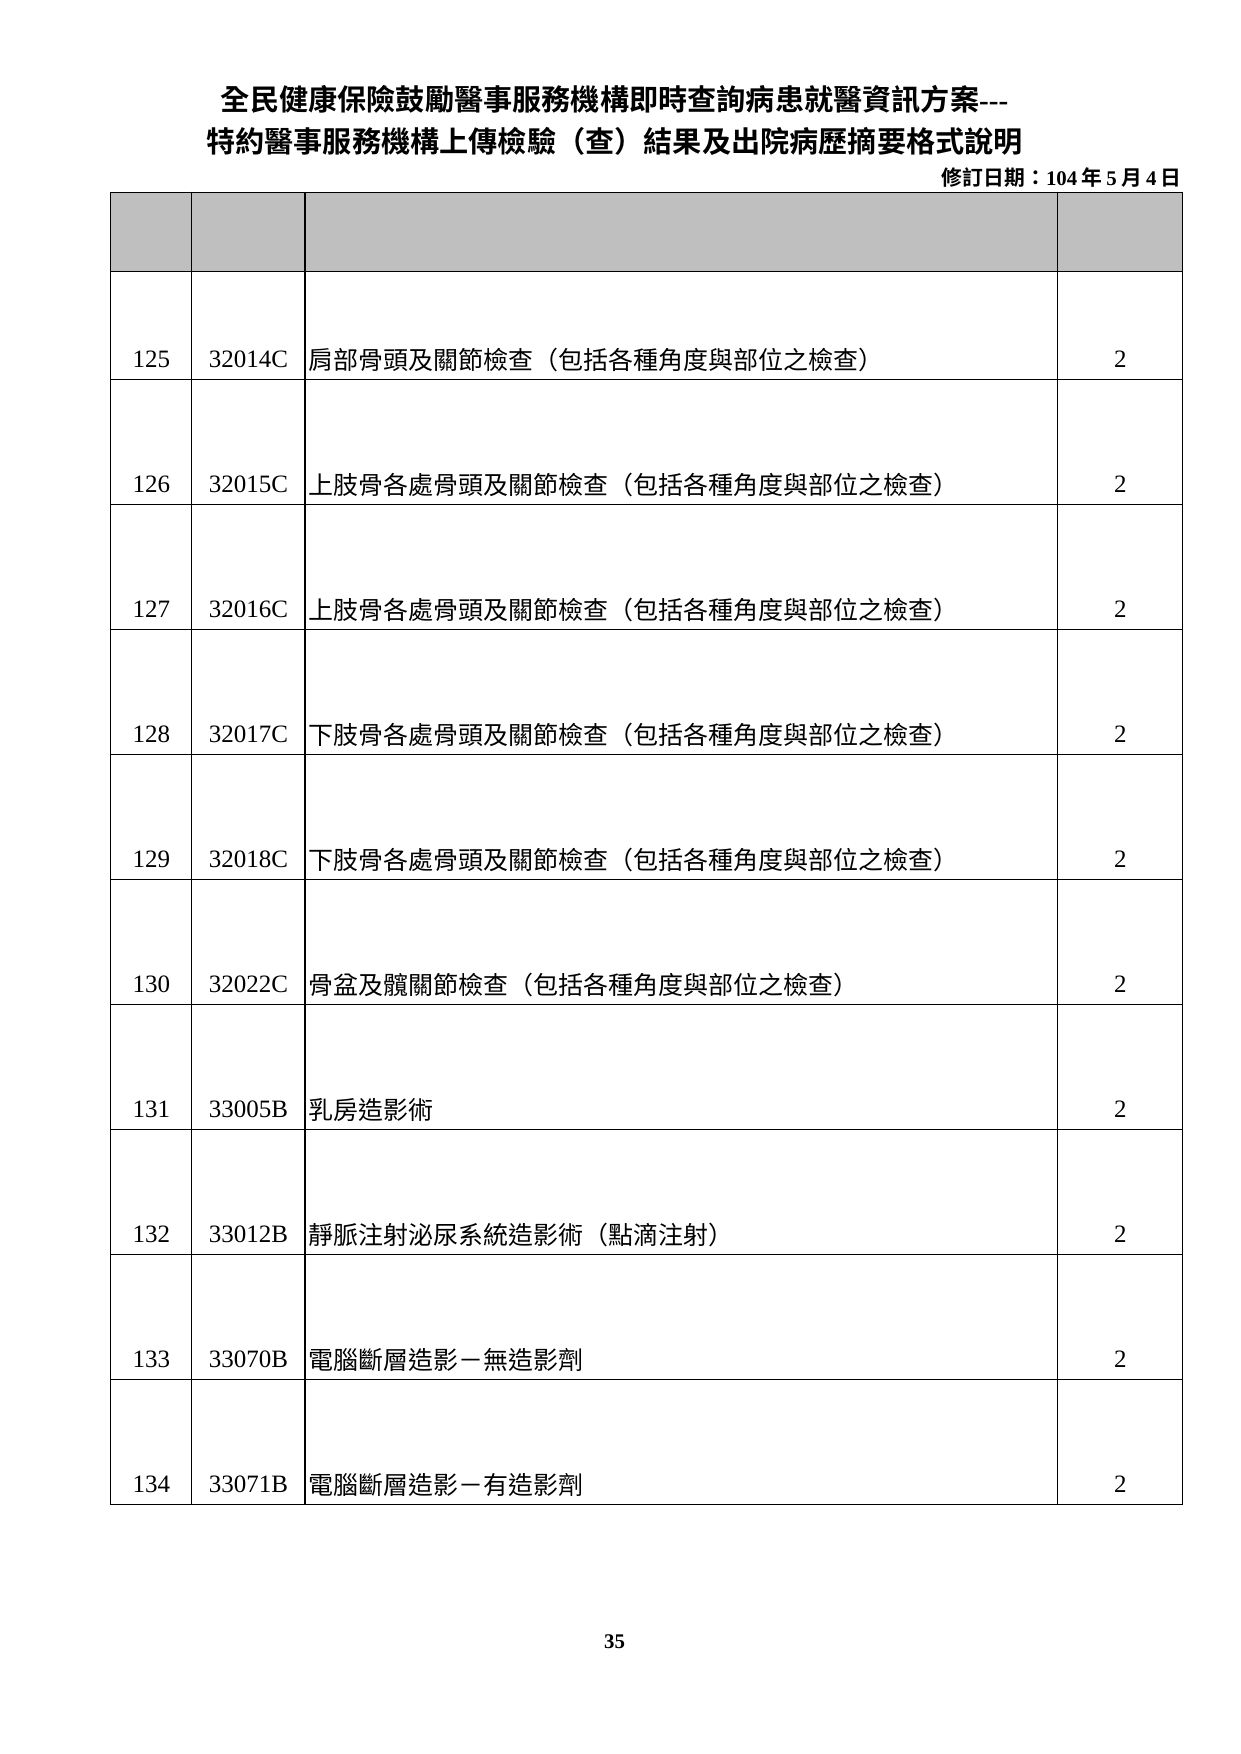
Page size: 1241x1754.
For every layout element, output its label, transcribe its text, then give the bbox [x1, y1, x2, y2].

table_cell 2 [1058, 755, 1182, 879]
table_cell 2 [1058, 880, 1182, 1004]
table_cell 127 [111, 505, 191, 629]
table_cell 32018C [192, 755, 304, 879]
table_header [111, 193, 191, 271]
table_cell 32017C [192, 630, 304, 754]
table_cell 乳房造影術 [306, 1005, 1057, 1129]
table_cell 骨盆及髖關節檢查（包括各種角度與部位之檢查） [306, 880, 1057, 1004]
table_cell 32014C [192, 272, 304, 379]
table_cell 131 [111, 1005, 191, 1129]
table_cell 2 [1058, 380, 1182, 504]
table_cell 上肢骨各處骨頭及關節檢查（包括各種角度與部位之檢查） [306, 505, 1057, 629]
table_cell 電腦斷層造影－有造影劑 [306, 1380, 1057, 1504]
table_cell 33012B [192, 1130, 304, 1254]
table_cell 126 [111, 380, 191, 504]
table_cell 上肢骨各處骨頭及關節檢查（包括各種角度與部位之檢查） [306, 380, 1057, 504]
table_cell 130 [111, 880, 191, 1004]
table_cell 電腦斷層造影－無造影劑 [306, 1255, 1057, 1379]
table_header [1058, 193, 1182, 271]
table_cell 32015C [192, 380, 304, 504]
table_cell 肩部骨頭及關節檢查（包括各種角度與部位之檢查） [306, 272, 1057, 379]
table_header [192, 193, 304, 271]
table_cell 129 [111, 755, 191, 879]
table_cell 2 [1058, 1380, 1182, 1504]
table_cell 125 [111, 272, 191, 379]
table_cell 32022C [192, 880, 304, 1004]
table_cell 33070B [192, 1255, 304, 1379]
table_cell 32016C [192, 505, 304, 629]
table_cell 靜脈注射泌尿系統造影術（點滴注射） [306, 1130, 1057, 1254]
table_cell 2 [1058, 630, 1182, 754]
table_cell 132 [111, 1130, 191, 1254]
table_cell 33005B [192, 1005, 304, 1129]
table_cell 2 [1058, 1255, 1182, 1379]
table_cell 134 [111, 1380, 191, 1504]
table_header [306, 193, 1057, 271]
table_cell 下肢骨各處骨頭及關節檢查（包括各種角度與部位之檢查） [306, 630, 1057, 754]
table_cell 33071B [192, 1380, 304, 1504]
table_cell 2 [1058, 1130, 1182, 1254]
table_cell 133 [111, 1255, 191, 1379]
table_cell 2 [1058, 272, 1182, 379]
table_cell 128 [111, 630, 191, 754]
table_cell 2 [1058, 1005, 1182, 1129]
table_cell 2 [1058, 505, 1182, 629]
table_cell 下肢骨各處骨頭及關節檢查（包括各種角度與部位之檢查） [306, 755, 1057, 879]
